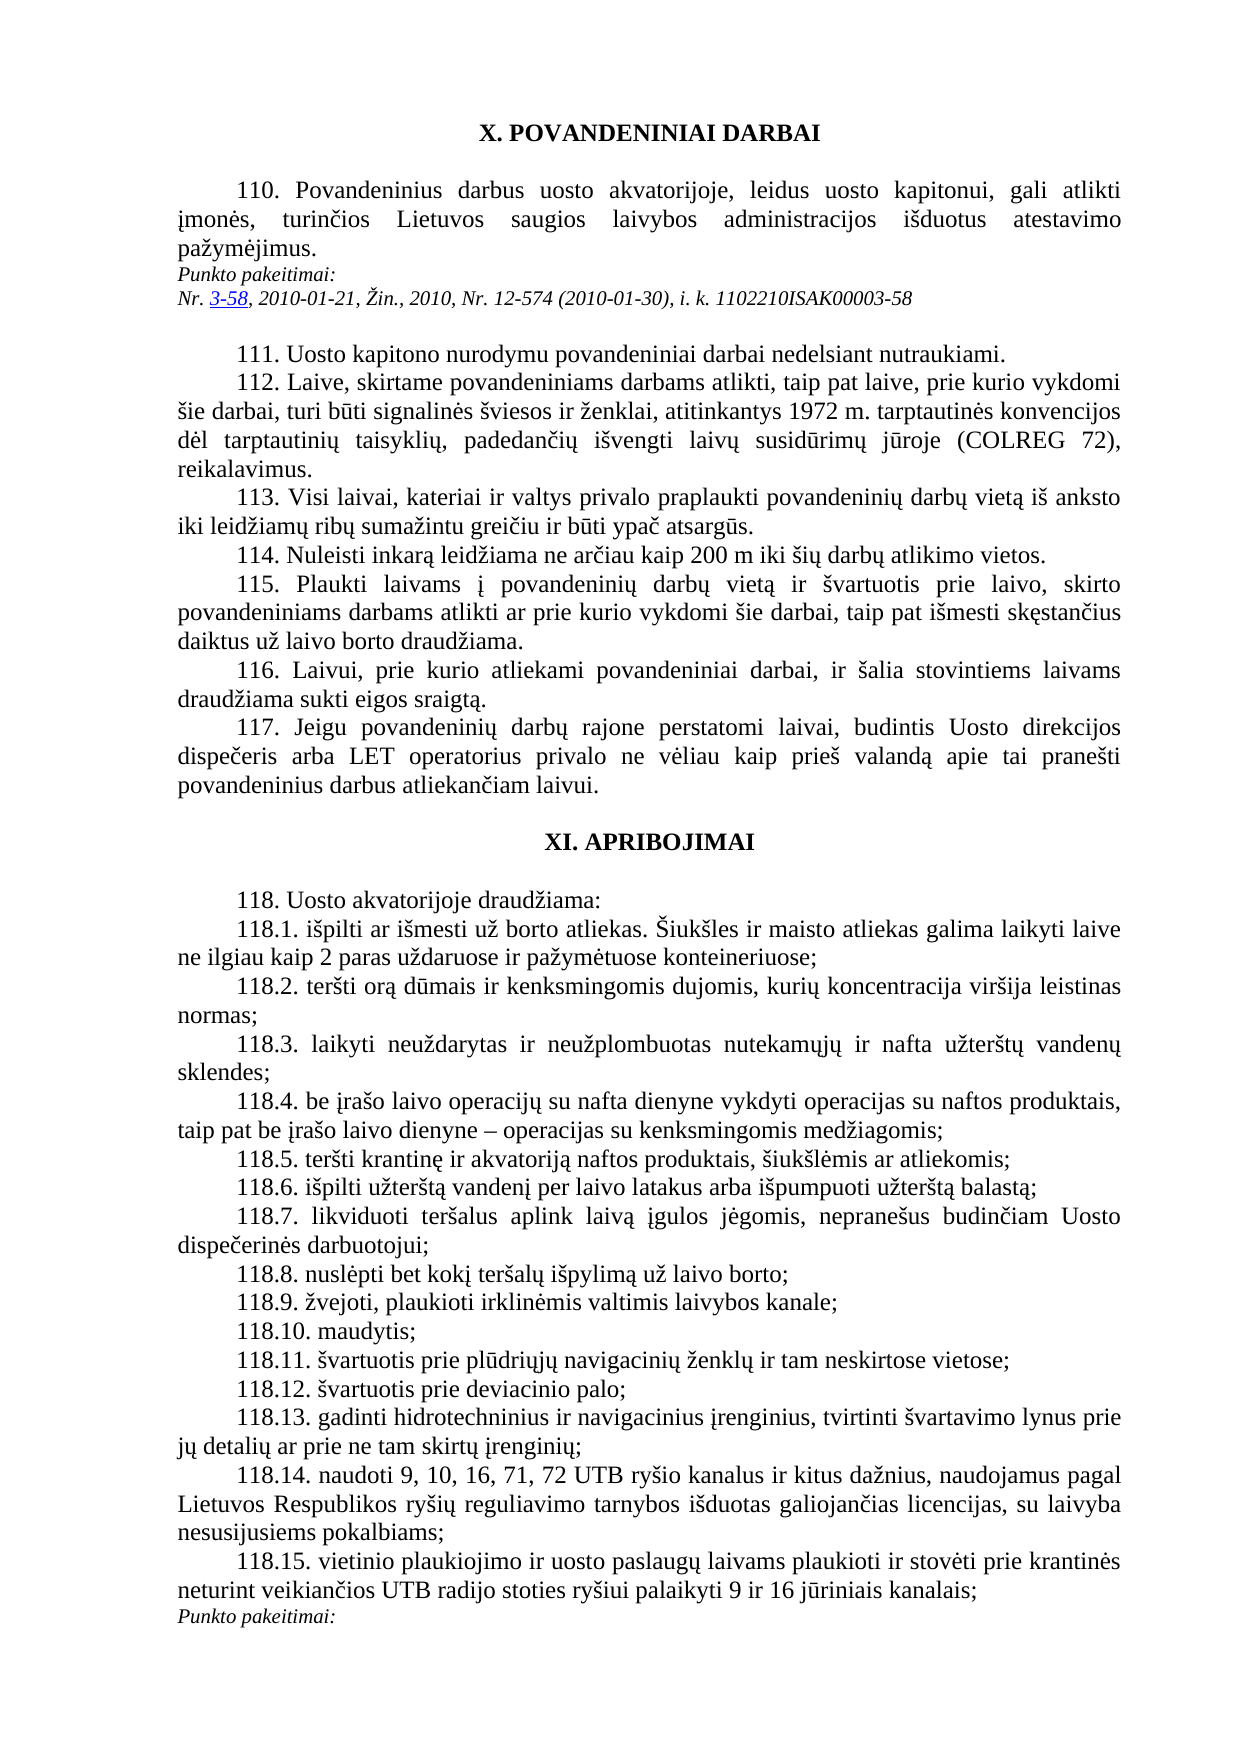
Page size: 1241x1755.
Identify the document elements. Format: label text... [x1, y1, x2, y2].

text 117. Jeigu povandeninių darbų rajone perstatomi laivai, budintis Uosto direkcijos dispečeris arba LET operatorius privalo ne vėliau kaip prieš valandą apie tai pranešti povandeninius darbus atliekančiam laivui. [177, 712, 1122, 799]
text 118.9. žvejoti, plaukioti irklinėmis valtimis laivybos kanale; [177, 1287, 1122, 1316]
text 118.14. naudoti 9, 10, 16, 71, 72 UTB ryšio kanalus ir kitus dažnius, naudojamus pagal Lietuvos Respublikos ryšių reguliavimo tarnybos išduotas galiojančias licencijas, su laivyba nesusijusiems pokalbiams; [177, 1460, 1122, 1546]
text Punkto pakeitimai: [177, 1604, 1122, 1628]
text Nr. 3-58, 2010-01-21, Žin., 2010, Nr. 12-574 (2010-01-30), i. k. 1102210ISAK00003-58 [177, 286, 1122, 310]
text 113. Visi laivai, kateriai ir valtys privalo praplaukti povandeninių darbų vietą iš anksto iki leidžiamų ribų sumažintu greičiu ir būti ypač atsargūs. [177, 482, 1122, 540]
text 118.4. be įrašo laivo operacijų su nafta dienyne vykdyti operacijas su naftos produktais, taip pat be įrašo laivo dienyne – operacijas su kenksmingomis medžiagomis; [177, 1086, 1122, 1144]
text 118.11. švartuotis prie plūdriųjų navigacinių ženklų ir tam neskirtose vietose; [177, 1345, 1122, 1374]
text 118.8. nuslėpti bet kokį teršalų išpylimą už laivo borto; [177, 1259, 1122, 1287]
text 114. Nuleisti inkarą leidžiama ne arčiau kaip 200 m iki šių darbų atlikimo vietos. [177, 540, 1122, 569]
text 118.10. maudytis; [177, 1316, 1122, 1345]
text 116. Laivui, prie kurio atliekami povandeniniai darbai, ir šalia stovintiems laivams draudžiama sukti eigos sraigtą. [177, 655, 1122, 712]
text 112. Laive, skirtame povandeniniams darbams atlikti, taip pat laive, prie kurio vykdomi šie darbai, turi būti signalinės šviesos ir ženklai, atitinkantys 1972 m. tarptautinės konvencijos dėl tarptautinių taisyklių, padedančių išvengti laivų susidūrimų jūroje (COLREG 72), reikalavimus. [177, 367, 1122, 482]
text 111. Uosto kapitono nurodymu povandeniniai darbai nedelsiant nutraukiami. [177, 339, 1122, 367]
text 118.6. išpilti užterštą vandenį per laivo latakus arba išpumpuoti užterštą balastą; [177, 1172, 1122, 1201]
text 118.15. vietinio plaukiojimo ir uosto paslaugų laivams plaukioti ir stovėti prie krantinės neturint veikiančios UTB radijo stoties ryšiui palaikyti 9 ir 16 jūriniais kanalais; [177, 1546, 1122, 1604]
text 118.13. gadinti hidrotechninius ir navigacinius įrenginius, tvirtinti švartavimo lynus prie jų detalių ar prie ne tam skirtų įrenginių; [177, 1402, 1122, 1460]
text 118. Uosto akvatorijoje draudžiama: [177, 885, 1122, 914]
text 118.3. laikyti neuždarytas ir neužplombuotas nutekamųjų ir nafta užterštų vandenų sklendes; [177, 1029, 1122, 1086]
text 115. Plaukti laivams į povandeninių darbų vietą ir švartuotis prie laivo, skirto povandeniniams darbams atlikti ar prie kurio vykdomi šie darbai, taip pat išmesti skęstančius daiktus už laivo borto draudžiama. [177, 569, 1122, 655]
text 118.12. švartuotis prie deviacinio palo; [177, 1374, 1122, 1402]
text XI. APRIBOJIMAI [177, 827, 1122, 856]
text 110. Povandeninius darbus uosto akvatorijoje, leidus uosto kapitonui, gali atlikti įmonės, turinčios Lietuvos saugios laivybos administracijos išduotus atestavimo pažymėjimus. [177, 176, 1122, 262]
text Punkto pakeitimai: [177, 262, 1122, 286]
text 118.7. likviduoti teršalus aplink laivą įgulos jėgomis, nepranešus budinčiam Uosto dispečerinės darbuotojui; [177, 1201, 1122, 1259]
text 118.2. teršti orą dūmais ir kenksmingomis dujomis, kurių koncentracija viršija leistinas normas; [177, 971, 1122, 1029]
text X. POVANDENINIAI DARBAI [177, 118, 1122, 147]
text 118.1. išpilti ar išmesti už borto atliekas. Šiukšles ir maisto atliekas galima laikyti laive ne ilgiau kaip 2 paras uždaruose ir pažymėtuose konteineriuose; [177, 914, 1122, 971]
text 118.5. teršti krantinę ir akvatoriją naftos produktais, šiukšlėmis ar atliekomis; [177, 1144, 1122, 1172]
